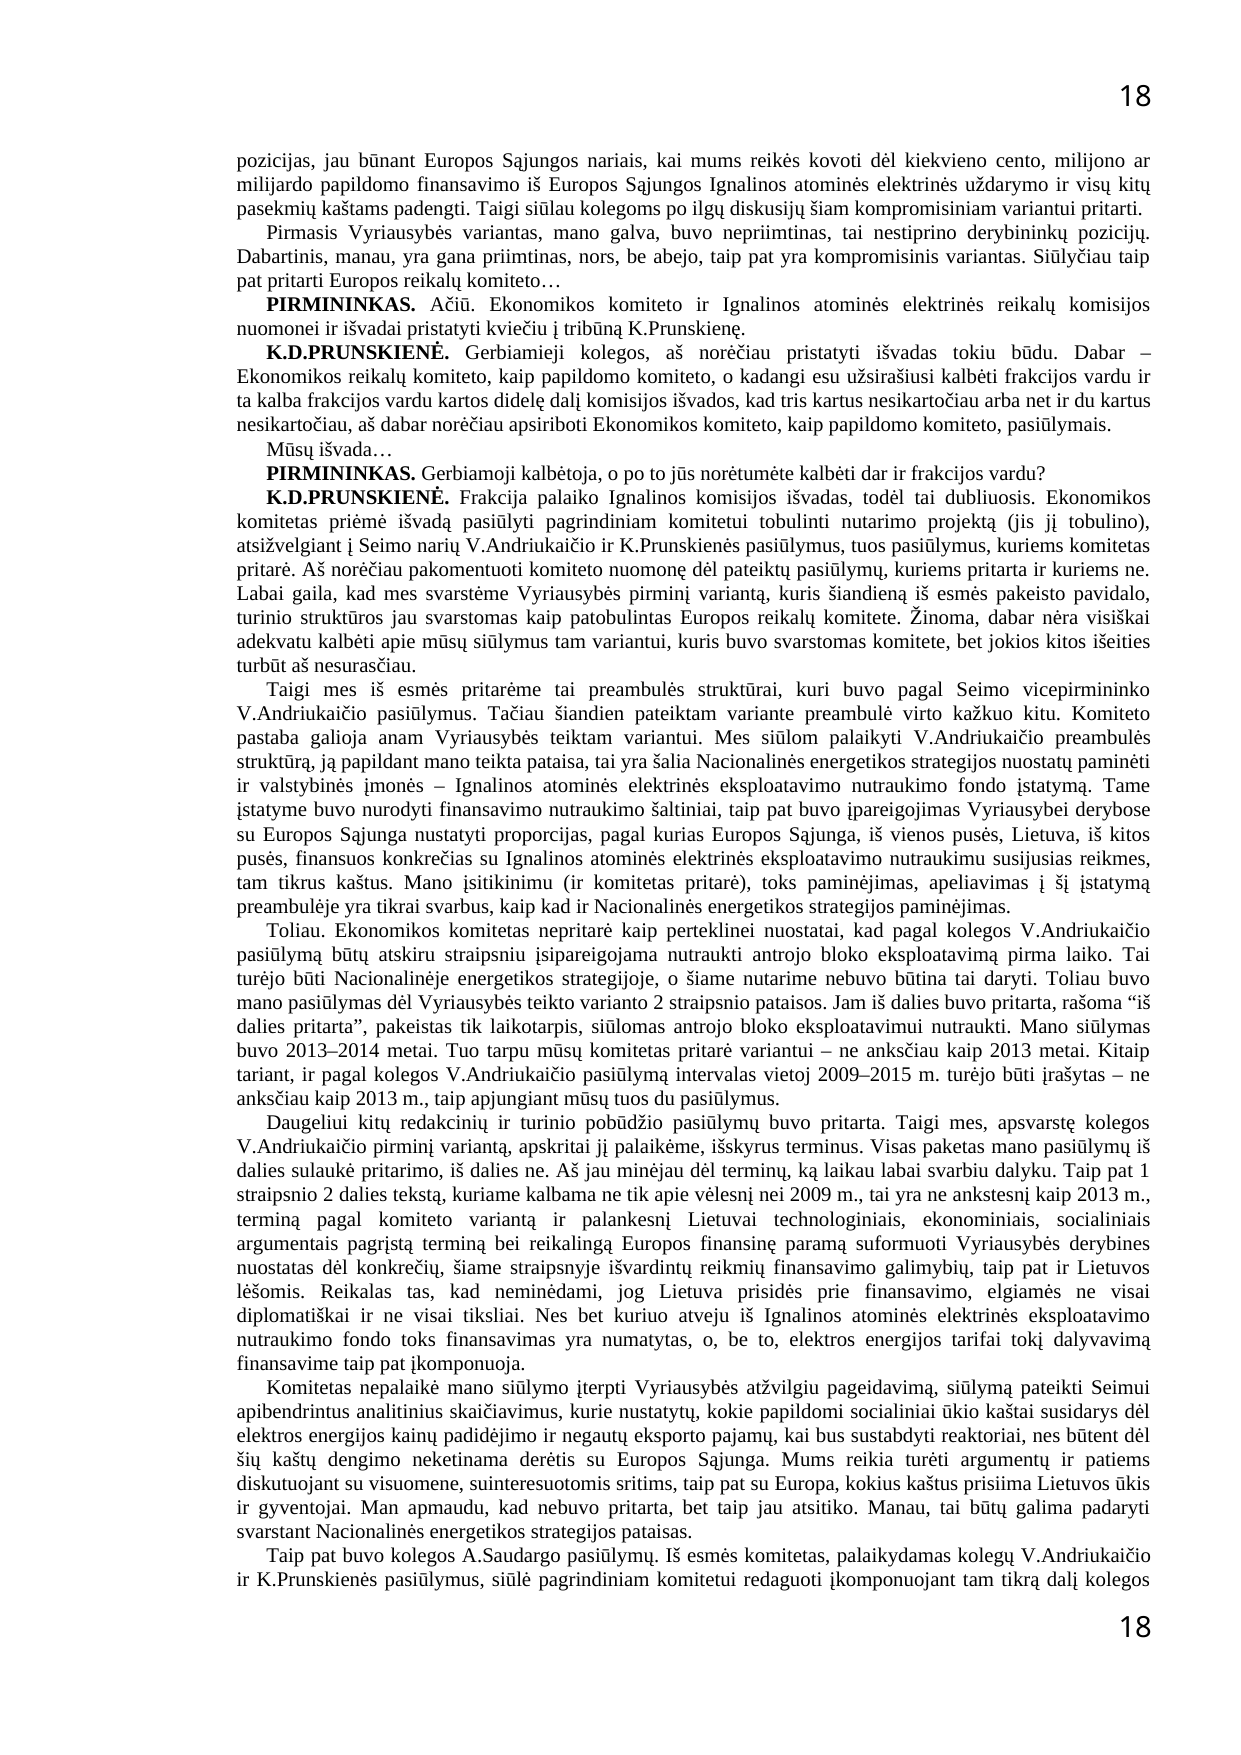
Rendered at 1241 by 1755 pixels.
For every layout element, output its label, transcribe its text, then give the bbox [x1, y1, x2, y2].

text PIRMININKAS. Gerbiamoji kalbėtoja, o po to jūs norėtumėte kalbėti dar ir frakcijos vardu? [236, 461, 1152, 484]
text K.D.PRUNSKIENĖ. Gerbiamieji kolegos, aš norėčiau pristatyti išvadas tokiu būdu. Dabar – Ekonomikos reikalų komiteto, kaip papildomo komiteto, o kadangi esu užsirašiusi kalbėti frakcijos vardu ir ta kalba frakcijos vardu kartos didelę dalį komisijos išvados, kad tris kartus nesikartočiau arba net ir du kartus nesikartočiau, aš dabar norėčiau apsiriboti Ekonomikos komiteto, kaip papildomo komiteto, pasiūlymais. [236, 340, 1152, 436]
text Toliau. Ekonomikos komitetas nepritarė kaip perteklinei nuostatai, kad pagal kolegos V.Andriukaičio pasiūlymą būtų atskiru straipsniu įsipareigojama nutraukti antrojo bloko eksploatavimą pirma laiko. Tai turėjo būti Nacionalinėje energetikos strategijoje, o šiame nutarime nebuvo būtina tai daryti. Toliau buvo mano pasiūlymas dėl Vyriausybės teikto varianto 2 straipsnio pataisos. Jam iš dalies buvo pritarta, rašoma “iš dalies pritarta”, pakeistas tik laikotarpis, siūlomas antrojo bloko eksploatavimui nutraukti. Mano siūlymas buvo 2013–2014 metai. Tuo tarpu mūsų komitetas pritarė variantui – ne anksčiau kaip 2013 metai. Kitaip tariant, ir pagal kolegos V.Andriukaičio pasiūlymą intervalas vietoj 2009–2015 m. turėjo būti įrašytas – ne anksčiau kaip 2013 m., taip apjungiant mūsų tuos du pasiūlymus. [236, 918, 1152, 1110]
text pozicijas, jau būnant Europos Sąjungos nariais, kai mums reikės kovoti dėl kiekvieno cento, milijono ar milijardo papildomo finansavimo iš Europos Sąjungos Ignalinos atominės elektrinės uždarymo ir visų kitų pasekmių kaštams padengti. Taigi siūlau kolegoms po ilgų diskusijų šiam kompromisiniam variantui pritarti. [236, 148, 1152, 220]
text Komitetas nepalaikė mano siūlymo įterpti Vyriausybės atžvilgiu pageidavimą, siūlymą pateikti Seimui apibendrintus analitinius skaičiavimus, kurie nustatytų, kokie papildomi socialiniai ūkio kaštai susidarys dėl elektros energijos kainų padidėjimo ir negautų eksporto pajamų, kai bus sustabdyti reaktoriai, nes būtent dėl šių kaštų dengimo neketinama derėtis su Europos Sąjunga. Mums reikia turėti argumentų ir patiems diskutuojant su visuomene, suinteresuotomis sritims, taip pat su Europa, kokius kaštus prisiima Lietuvos ūkis ir gyventojai. Man apmaudu, kad nebuvo pritarta, bet taip jau atsitiko. Manau, tai būtų galima padaryti svarstant Nacionalinės energetikos strategijos pataisas. [236, 1375, 1152, 1543]
text PIRMININKAS. Ačiū. Ekonomikos komiteto ir Ignalinos atominės elektrinės reikalų komisijos nuomonei ir išvadai pristatyti kviečiu į tribūną K.Prunskienę. [236, 292, 1152, 340]
text Daugeliui kitų redakcinių ir turinio pobūdžio pasiūlymų buvo pritarta. Taigi mes, apsvarstę kolegos V.Andriukaičio pirminį variantą, apskritai jį palaikėme, išskyrus terminus. Visas paketas mano pasiūlymų iš dalies sulaukė pritarimo, iš dalies ne. Aš jau minėjau dėl terminų, ką laikau labai svarbiu dalyku. Taip pat 1 straipsnio 2 dalies tekstą, kuriame kalbama ne tik apie vėlesnį nei 2009 m., tai yra ne ankstesnį kaip 2013 m., terminą pagal komiteto variantą ir palankesnį Lietuvai technologiniais, ekonominiais, socialiniais argumentais pagrįstą terminą bei reikalingą Europos finansinę paramą suformuoti Vyriausybės derybines nuostatas dėl konkrečių, šiame straipsnyje išvardintų reikmių finansavimo galimybių, taip pat ir Lietuvos lėšomis. Reikalas tas, kad neminėdami, jog Lietuva prisidės prie finansavimo, elgiamės ne visai diplomatiškai ir ne visai tiksliai. Nes bet kuriuo atveju iš Ignalinos atominės elektrinės eksploatavimo nutraukimo fondo toks finansavimas yra numatytas, o, be to, elektros energijos tarifai tokį dalyvavimą finansavime taip pat įkomponuoja. [236, 1110, 1152, 1375]
text Pirmasis Vyriausybės variantas, mano galva, buvo nepriimtinas, tai nestiprino derybininkų pozicijų. Dabartinis, manau, yra gana priimtinas, nors, be abejo, taip pat yra kompromisinis variantas. Siūlyčiau taip pat pritarti Europos reikalų komiteto… [236, 220, 1152, 292]
text Taigi mes iš esmės pritarėme tai preambulės struktūrai, kuri buvo pagal Seimo vicepirmininko V.Andriukaičio pasiūlymus. Tačiau šiandien pateiktam variante preambulė virto kažkuo kitu. Komiteto pastaba galioja anam Vyriausybės teiktam variantui. Mes siūlom palaikyti V.Andriukaičio preambulės struktūrą, ją papildant mano teikta pataisa, tai yra šalia Nacionalinės energetikos strategijos nuostatų paminėti ir valstybinės įmonės – Ignalinos atominės elektrinės eksploatavimo nutraukimo fondo įstatymą. Tame įstatyme buvo nurodyti finansavimo nutraukimo šaltiniai, taip pat buvo įpareigojimas Vyriausybei derybose su Europos Sąjunga nustatyti proporcijas, pagal kurias Europos Sąjunga, iš vienos pusės, Lietuva, iš kitos pusės, finansuos konkrečias su Ignalinos atominės elektrinės eksploatavimo nutraukimu susijusias reikmes, tam tikrus kaštus. Mano įsitikinimu (ir komitetas pritarė), toks paminėjimas, apeliavimas į šį įstatymą preambulėje yra tikrai svarbus, kaip kad ir Nacionalinės energetikos strategijos paminėjimas. [236, 677, 1152, 918]
text Taip pat buvo kolegos A.Saudargo pasiūlymų. Iš esmės komitetas, palaikydamas kolegų V.Andriukaičio ir K.Prunskienės pasiūlymus, siūlė pagrindiniam komitetui redaguoti įkomponuojant tam tikrą dalį kolegos [236, 1543, 1152, 1591]
text K.D.PRUNSKIENĖ. Frakcija palaiko Ignalinos komisijos išvadas, todėl tai dubliuosis. Ekonomikos komitetas priėmė išvadą pasiūlyti pagrindiniam komitetui tobulinti nutarimo projektą (jis jį tobulino), atsižvelgiant į Seimo narių V.Andriukaičio ir K.Prunskienės pasiūlymus, tuos pasiūlymus, kuriems komitetas pritarė. Aš norėčiau pakomentuoti komiteto nuomonę dėl pateiktų pasiūlymų, kuriems pritarta ir kuriems ne. Labai gaila, kad mes svarstėme Vyriausybės pirminį variantą, kuris šiandieną iš esmės pakeisto pavidalo, turinio struktūros jau svarstomas kaip patobulintas Europos reikalų komitete. Žinoma, dabar nėra visiškai adekvatu kalbėti apie mūsų siūlymus tam variantui, kuris buvo svarstomas komitete, bet jokios kitos išeities turbūt aš nesurasčiau. [236, 484, 1152, 677]
text Mūsų išvada… [236, 436, 1152, 461]
